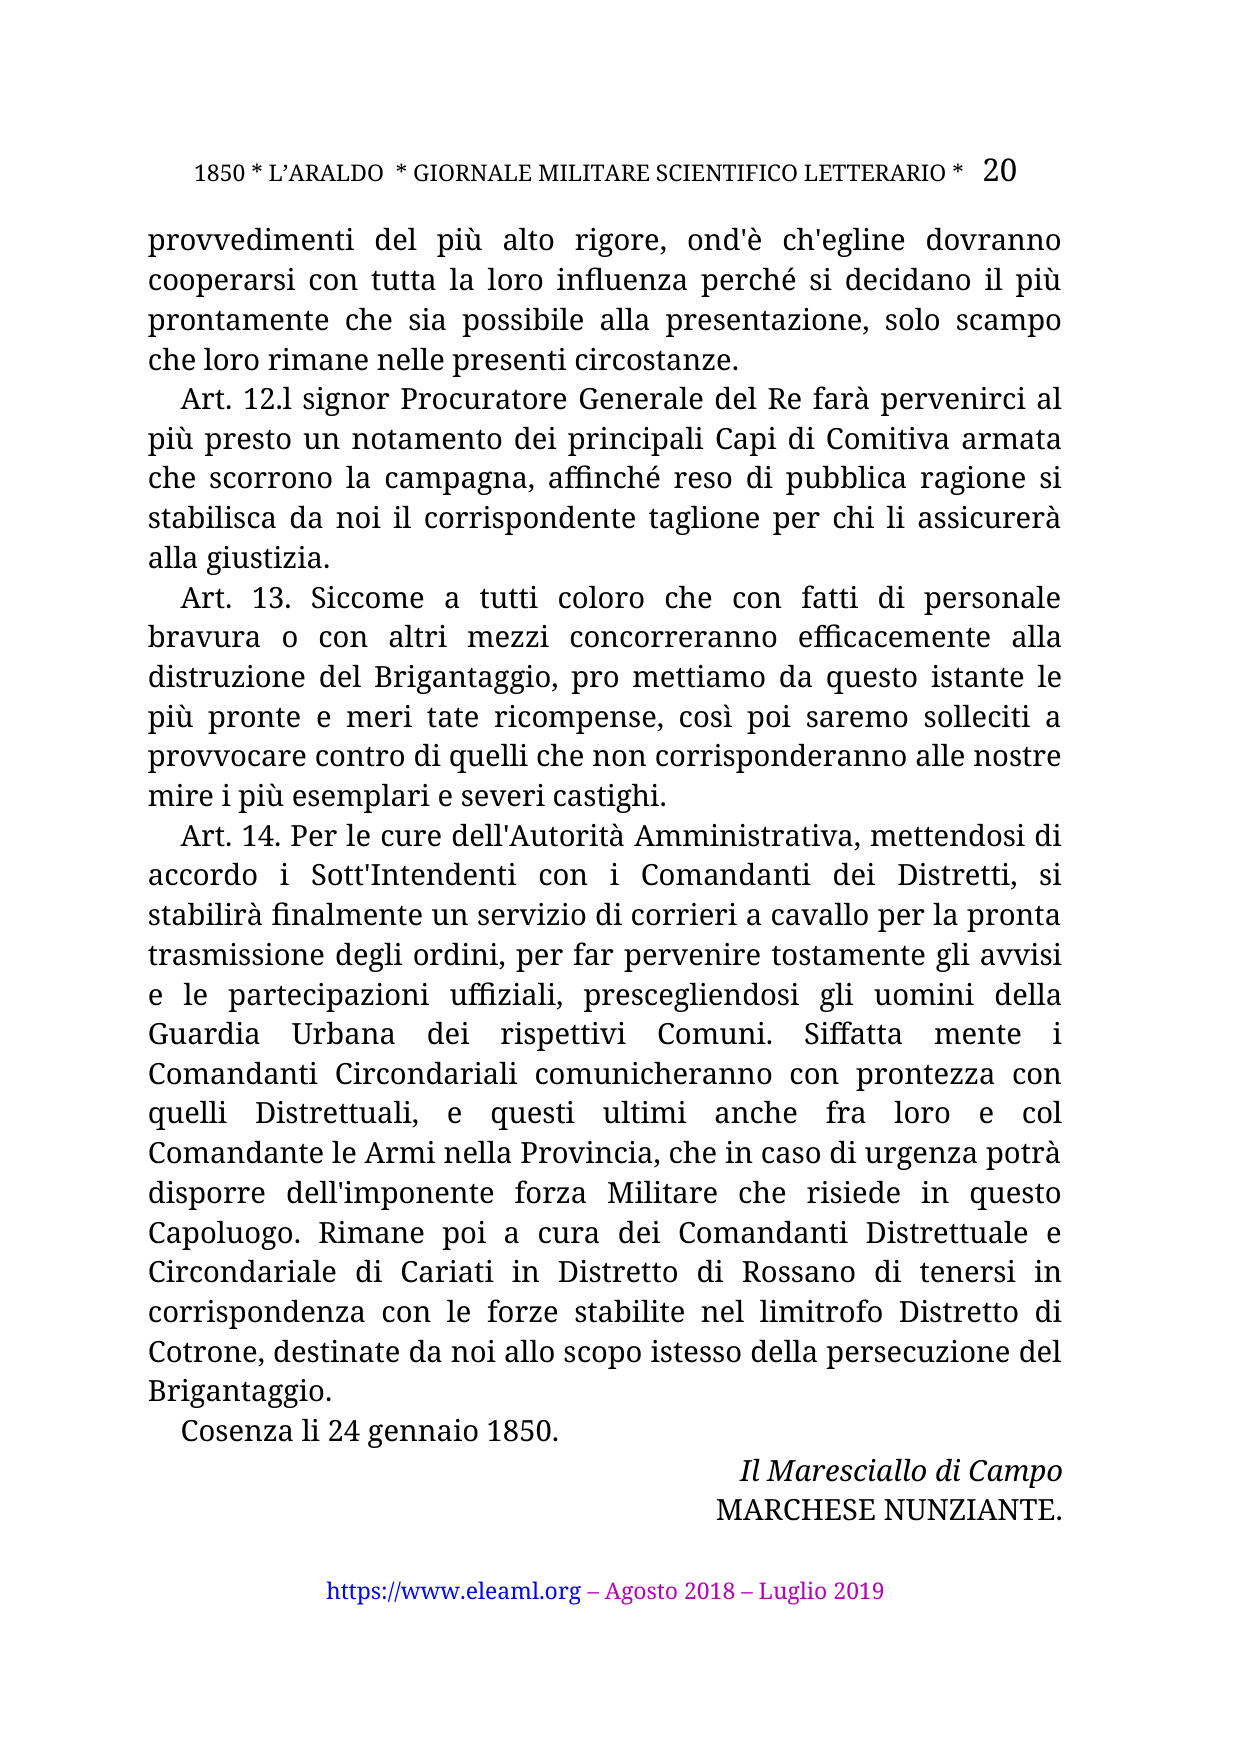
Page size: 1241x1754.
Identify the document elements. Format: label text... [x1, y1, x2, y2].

text Il Maresciallo di Campo [148, 1450, 1063, 1490]
text Art. 12.l signor Procuratore Generale del Re farà pervenirci al più presto un notamento dei principali Capi di Comitiva armata che scorrono la campagna, affinché reso di pubblica ragione si stabilisca da noi il corrispondente taglione per chi li assicurerà alla giustizia. [148, 378, 1063, 577]
text Art. 14. Per le cure dell'Autorità Amministrativa, mettendosi di accordo i Sott'Intendenti con i Comandanti dei Distretti, si stabilirà finalmente un servizio di corrieri a cavallo per la pronta trasmissione degli ordini, per far pervenire tostamente gli avvisi e le partecipazioni uffiziali, prescegliendosi gli uomini della Guardia Urbana dei rispettivi Comuni. Siffatta mente i Comandanti Circondariali comunicheranno con prontezza con quelli Distrettuali, e questi ultimi anche fra loro e col Comandante le Armi nella Provincia, che in caso di urgenza potrà disporre dell'imponente forza Militare che risiede in questo Capoluogo. Rimane poi a cura dei Comandanti Distrettuale e Circondariale di Cariati in Distretto di Rossano di tenersi in corrispondenza con le forze stabilite nel limitrofo Distretto di Cotrone, destinate da noi allo scopo istesso della persecuzione del Brigantaggio. [148, 815, 1063, 1410]
text MARCHESE NUNZIANTE. [148, 1490, 1063, 1529]
text Cosenza li 24 gennaio 1850. [148, 1410, 1063, 1450]
text Art. 13. Siccome a tutti coloro che con fatti di personale bravura o con altri mezzi concorreranno efficacemente alla distruzione del Brigantaggio, pro mettiamo da questo istante le più pronte e meri tate ricompense, così poi saremo solleciti a provvocare contro di quelli che non corrisponderanno alle nostre mire i più esemplari e severi castighi. [148, 577, 1063, 815]
text provvedimenti del più alto rigore, ond'è ch'egline dovranno cooperarsi con tutta la loro influenza perché si decidano il più prontamente che sia possibile alla presentazione, solo scampo che loro rimane nelle presenti circostanze. [148, 220, 1063, 378]
